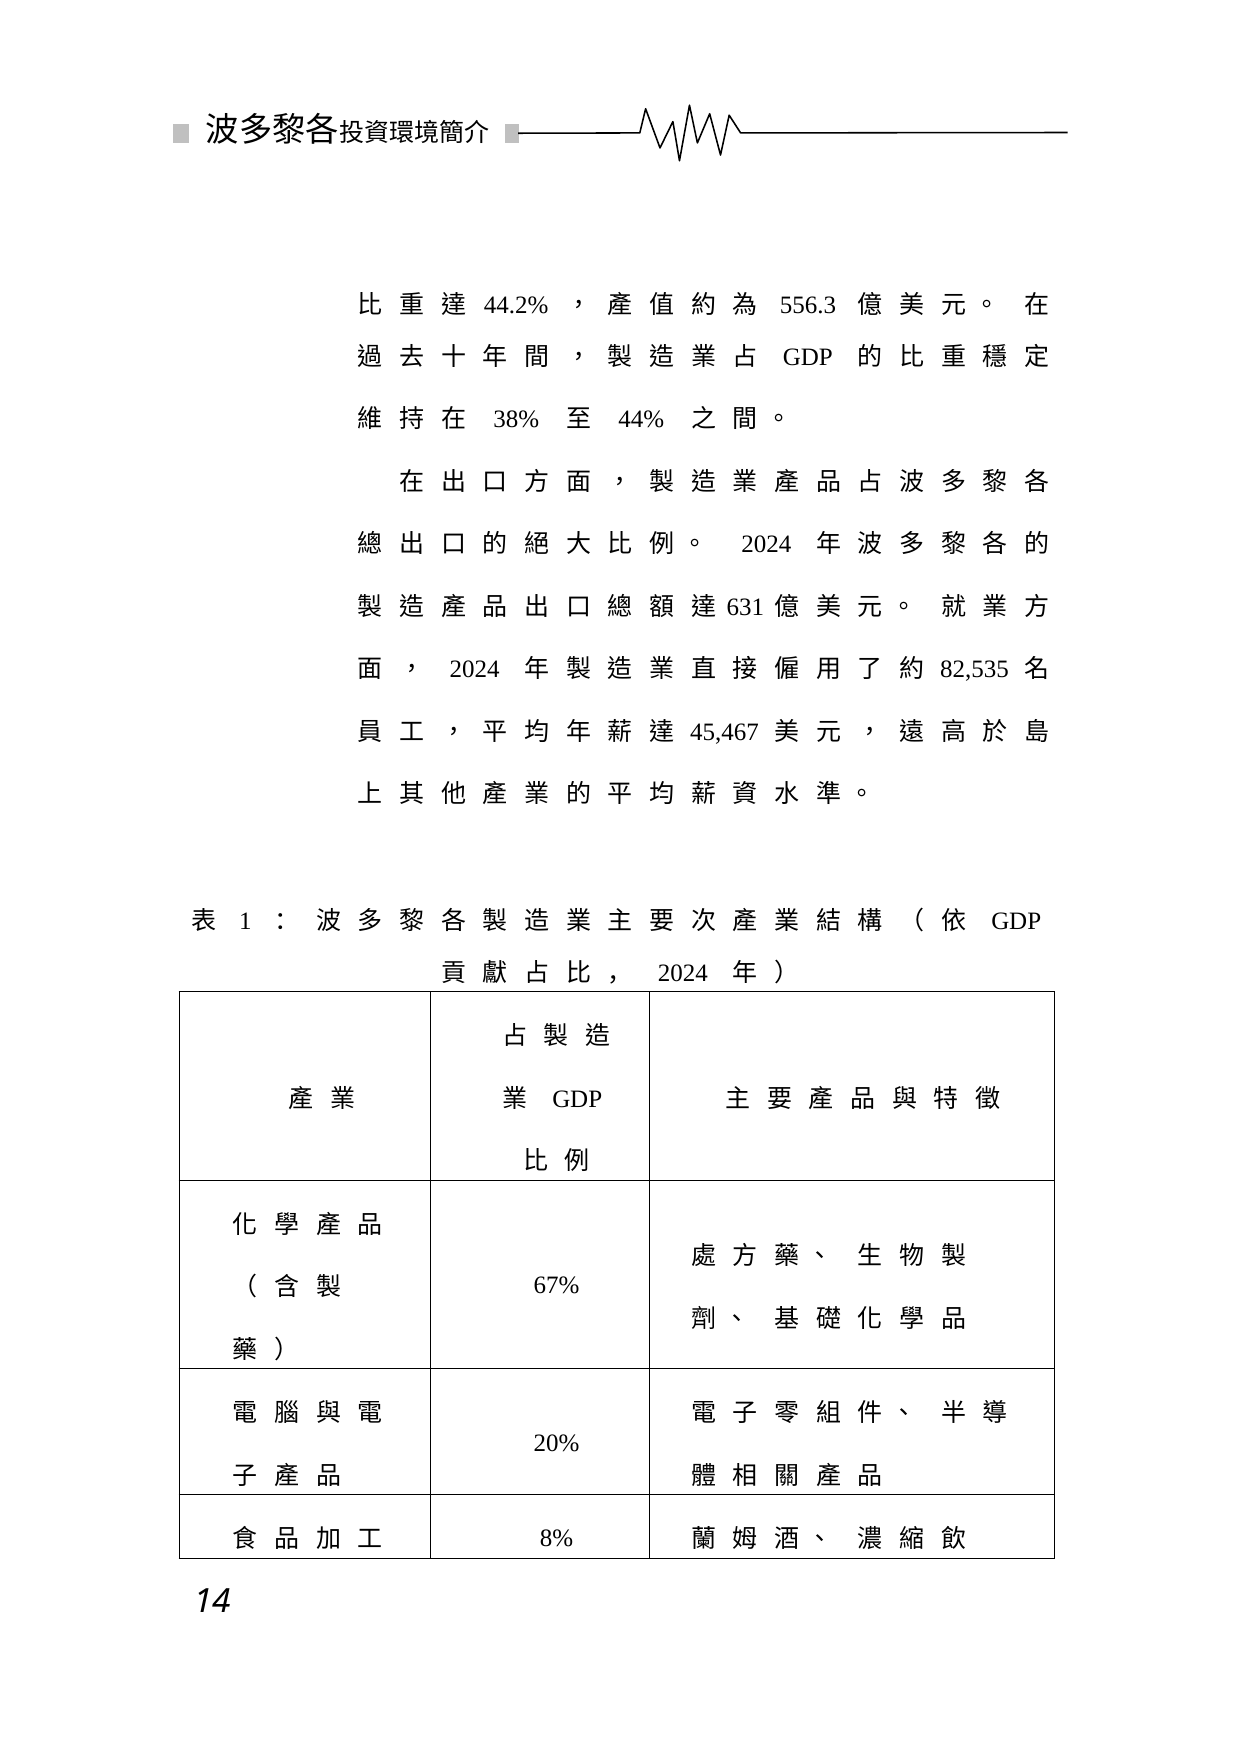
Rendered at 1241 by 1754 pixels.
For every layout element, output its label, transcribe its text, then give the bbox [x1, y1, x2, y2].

table_cell 化學產品（含製藥） [180, 1181, 430, 1368]
table_header 占製造業GDP比例 [431, 992, 649, 1180]
text 比重達44.2%，產值約為556.3億美元。在過去十年間，製造業占GDP的比重穩定維持在38%至44%之間。 [330, 250, 1058, 438]
table_cell 食品加工 [180, 1495, 430, 1558]
table_cell 67% [431, 1181, 649, 1368]
table_cell 電子零組件、半導體相關產品 [650, 1369, 1054, 1494]
table_cell 8% [431, 1495, 649, 1558]
text 在出口方面，製造業產品占波多黎各總出口的絕大比例。2024年波多黎各的製造產品出口總額達631億美元。就業方面，2024年製造業直接僱用了約82,535名員工，平均年薪達45,467美元，遠高於島上其他產業的平均薪資水準。 [330, 438, 1058, 813]
table_header 主要產品與特徵 [650, 992, 1054, 1180]
table_cell 電腦與電子產品 [180, 1369, 430, 1494]
table_cell 蘭姆酒、濃縮飲 [650, 1495, 1054, 1558]
table_cell 20% [431, 1369, 649, 1494]
table_cell 處方藥、生物製劑、基礎化學品 [650, 1181, 1054, 1368]
table_header 產業 [180, 992, 430, 1180]
text 表1：波多黎各製造業主要次產業結構（依GDP貢獻占比，2024年） [183, 866, 1058, 991]
